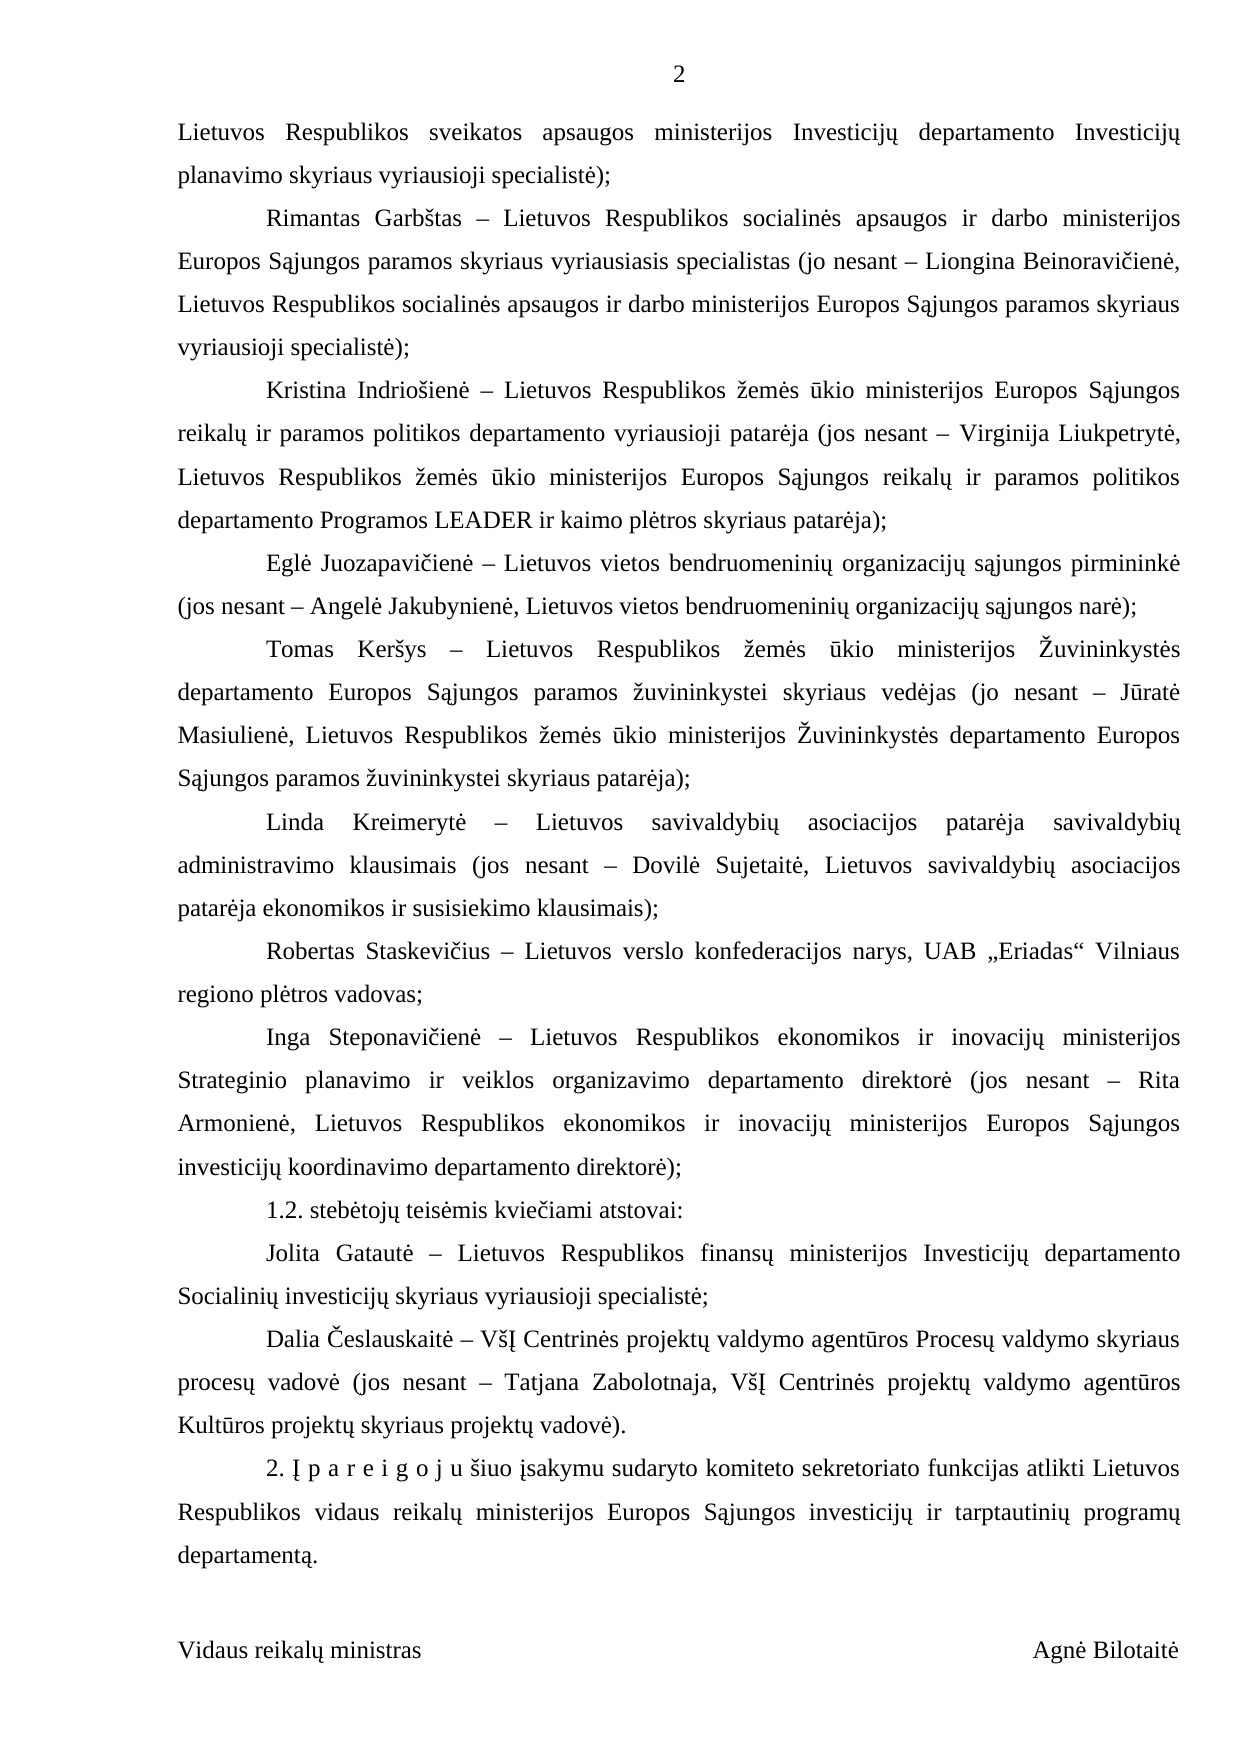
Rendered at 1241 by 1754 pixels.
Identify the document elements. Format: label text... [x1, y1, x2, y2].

text 1.2. stebėtojų teisėmis kviečiami atstovai: [177, 1195, 1181, 1223]
text Kristina Indriošienė – Lietuvos Respublikos žemės ūkio ministerijos Europos Sąjungos reikalų ir paramos politikos departamento vyriausioji patarėja (jos nesant – Virginija Liukpetrytė, Lietuvos Respublikos žemės ūkio ministerijos Europos Sąjungos reikalų ir paramos politikos departamento Programos LEADER ir kaimo plėtros skyriaus patarėja); [177, 375, 1181, 533]
text Eglė Juozapavičienė – Lietuvos vietos bendruomeninių organizacijų sąjungos pirmininkė (jos nesant – Angelė Jakubynienė, Lietuvos vietos bendruomeninių organizacijų sąjungos narė); [177, 548, 1181, 620]
text Jolita Gatautė – Lietuvos Respublikos finansų ministerijos Investicijų departamento Socialinių investicijų skyriaus vyriausioji specialistė; [177, 1238, 1181, 1310]
text Robertas Staskevičius – Lietuvos verslo konfederacijos narys, UAB „Eriadas“ Vilniaus regiono plėtros vadovas; [177, 936, 1181, 1008]
text Lietuvos Respublikos sveikatos apsaugos ministerijos Investicijų departamento Investicijų planavimo skyriaus vyriausioji specialistė); [177, 117, 1181, 188]
text Linda Kreimerytė – Lietuvos savivaldybių asociacijos patarėja savivaldybių administravimo klausimais (jos nesant – Dovilė Sujetaitė, Lietuvos savivaldybių asociacijos patarėja ekonomikos ir susisiekimo klausimais); [177, 807, 1181, 922]
text Rimantas Garbštas – Lietuvos Respublikos socialinės apsaugos ir darbo ministerijos Europos Sąjungos paramos skyriaus vyriausiasis specialistas (jo nesant – Liongina Beinoravičienė, Lietuvos Respublikos socialinės apsaugos ir darbo ministerijos Europos Sąjungos paramos skyriaus vyriausioji specialistė); [177, 203, 1181, 361]
text Dalia Česlauskaitė – VšĮ Centrinės projektų valdymo agentūros Procesų valdymo skyriaus procesų vadovė (jos nesant – Tatjana Zabolotnaja, VšĮ Centrinės projektų valdymo agentūros Kultūros projektų skyriaus projektų vadovė). [177, 1324, 1181, 1439]
text Vidaus reikalų ministras Agnė Bilotaitė [177, 1626, 1181, 1663]
text 2. Į p a r e i g o j u šiuo įsakymu sudaryto komiteto sekretoriato funkcijas atlikti Lietuvos Respublikos vidaus reikalų ministerijos Europos Sąjungos investicijų ir tarptautinių programų departamentą. [177, 1453, 1181, 1568]
text Inga Steponavičienė – Lietuvos Respublikos ekonomikos ir inovacijų ministerijos Strateginio planavimo ir veiklos organizavimo departamento direktorė (jos nesant – Rita Armonienė, Lietuvos Respublikos ekonomikos ir inovacijų ministerijos Europos Sąjungos investicijų koordinavimo departamento direktorė); [177, 1022, 1181, 1180]
text Tomas Keršys – Lietuvos Respublikos žemės ūkio ministerijos Žuvininkystės departamento Europos Sąjungos paramos žuvininkystei skyriaus vedėjas (jo nesant – Jūratė Masiulienė, Lietuvos Respublikos žemės ūkio ministerijos Žuvininkystės departamento Europos Sąjungos paramos žuvininkystei skyriaus patarėja); [177, 634, 1181, 792]
